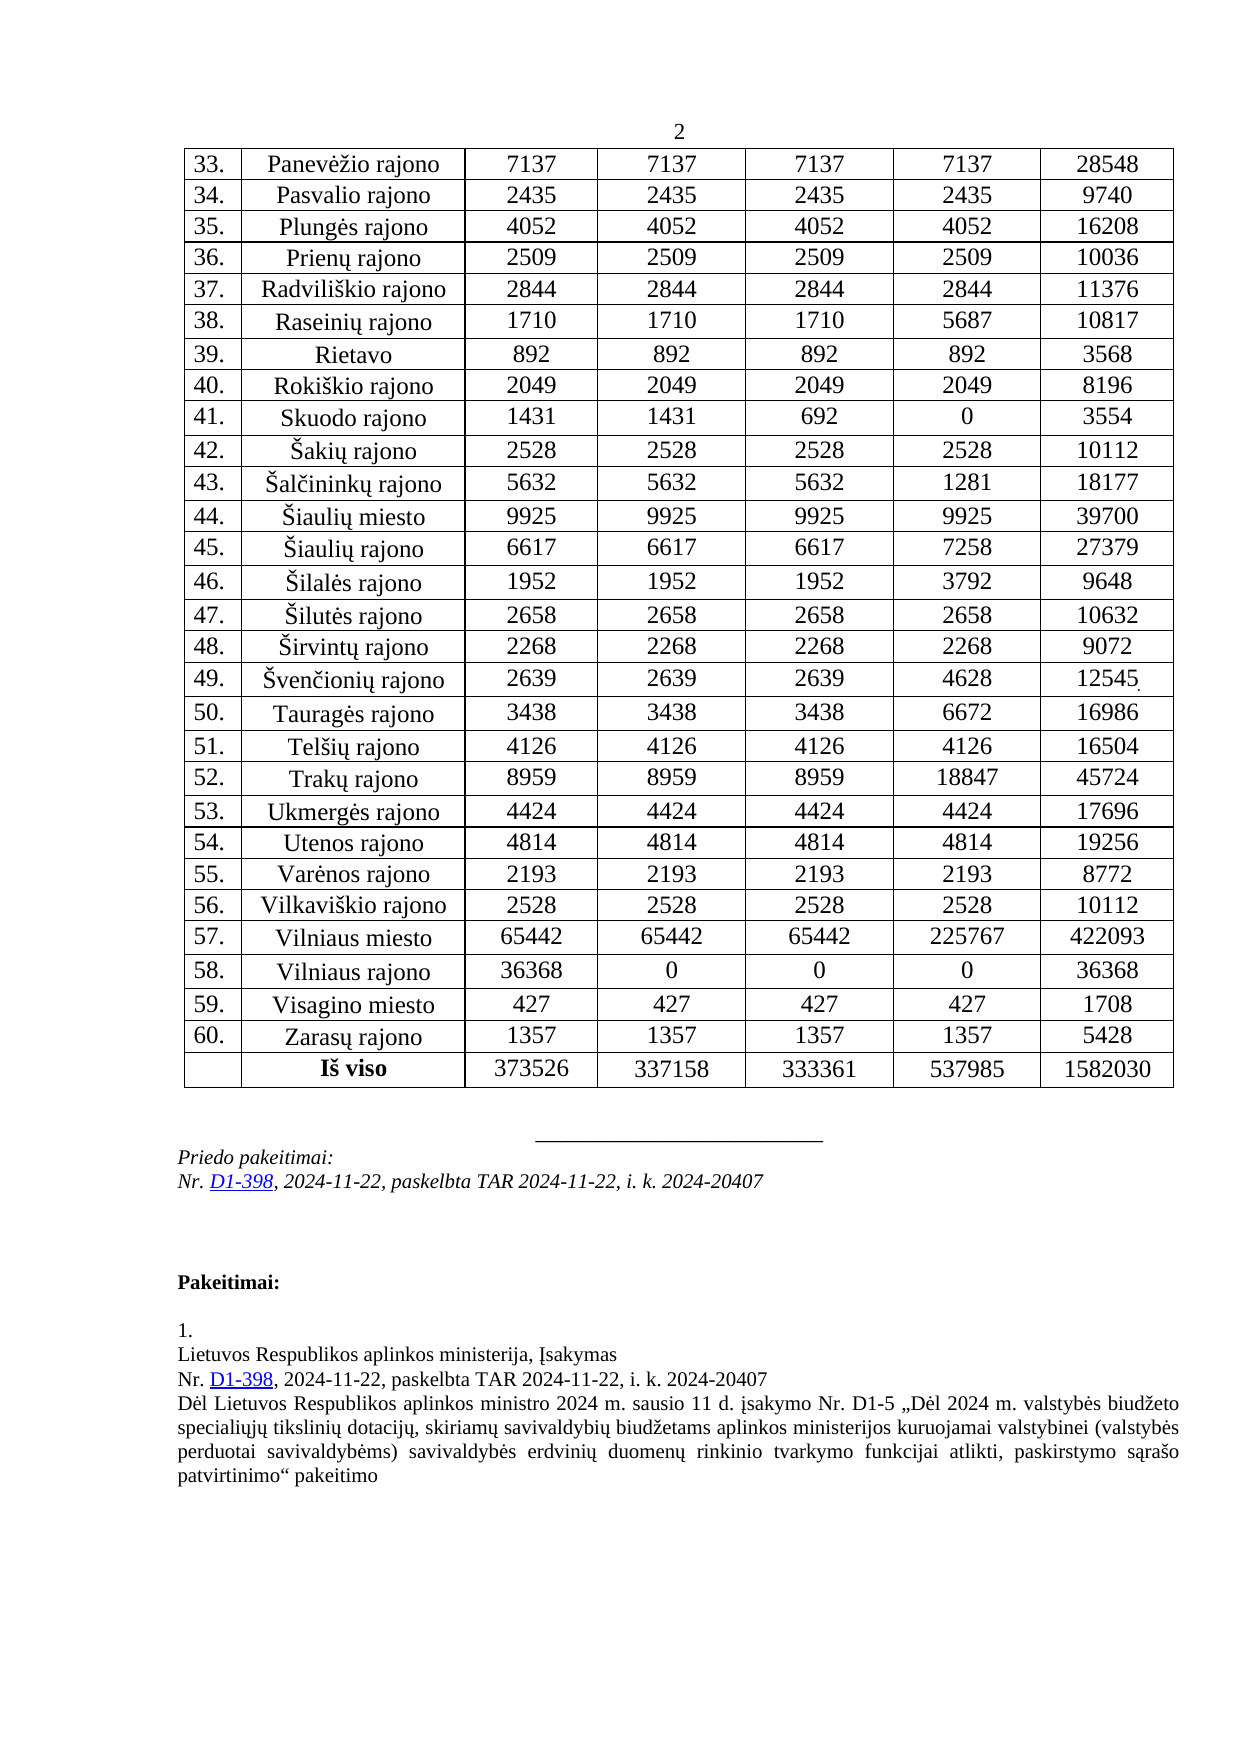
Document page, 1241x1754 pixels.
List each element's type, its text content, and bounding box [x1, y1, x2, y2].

table_cell 2528 [894, 890, 1040, 920]
table_cell 1357 [894, 1021, 1040, 1052]
table_cell 45. [185, 532, 241, 565]
table_cell Šilalės rajono [242, 566, 464, 599]
table_cell 51. [185, 731, 241, 761]
table_cell 53. [185, 796, 241, 826]
table_cell Trakų rajono [242, 762, 464, 795]
table_cell 28548 [1041, 149, 1173, 179]
table_cell 7137 [894, 149, 1040, 179]
table_cell Radviliškio rajono [242, 274, 464, 304]
table_cell 537985 [894, 1053, 1040, 1087]
table_cell 2435 [894, 180, 1040, 210]
table_cell 2844 [746, 274, 893, 304]
table_cell 2268 [894, 631, 1040, 662]
table_cell 11376 [1041, 274, 1173, 304]
table_cell Šalčininkų rajono [242, 467, 464, 500]
table_cell 4814 [598, 828, 745, 858]
table_cell Vilkaviškio rajono [242, 890, 464, 920]
table_cell 52. [185, 762, 241, 795]
table_cell 2639 [466, 663, 597, 696]
table_cell 37. [185, 274, 241, 304]
table_cell 8959 [746, 762, 893, 795]
table_cell Tauragės rajono [242, 697, 464, 730]
table_cell 337158 [598, 1053, 745, 1087]
table_cell 39700 [1041, 501, 1173, 531]
table_cell 3438 [746, 697, 893, 730]
text _______________________ [177, 1116, 1181, 1145]
table_cell Vilniaus rajono [242, 955, 464, 988]
table_cell 2844 [894, 274, 1040, 304]
table_cell 4126 [466, 731, 597, 761]
table_cell 2658 [746, 600, 893, 630]
table_cell 9648 [1041, 566, 1173, 599]
table_cell Širvintų rajono [242, 631, 464, 662]
table_cell 2658 [598, 600, 745, 630]
table_cell 44. [185, 501, 241, 531]
table_cell 5428 [1041, 1021, 1173, 1052]
table_cell 892 [598, 339, 745, 369]
table_cell 2658 [894, 600, 1040, 630]
table_cell Utenos rajono [242, 828, 464, 858]
table_cell 3792 [894, 566, 1040, 599]
table_cell 0 [598, 955, 745, 988]
table_cell 4052 [894, 211, 1040, 241]
table_cell 57. [185, 921, 241, 954]
table_cell 36368 [1041, 955, 1173, 988]
table_cell 1710 [746, 305, 893, 338]
table_cell 8959 [598, 762, 745, 795]
table_cell 2528 [598, 890, 745, 920]
table_cell Šilutės rajono [242, 600, 464, 630]
table_cell 4814 [746, 828, 893, 858]
table_cell 4814 [466, 828, 597, 858]
table_cell Telšių rajono [242, 731, 464, 761]
table_cell 373526 [466, 1053, 597, 1087]
table_cell Rokiškio rajono [242, 370, 464, 400]
table_cell 9072 [1041, 631, 1173, 662]
table_cell 36368 [466, 955, 597, 988]
table_cell Visagino miesto [242, 989, 464, 1019]
table_cell 2193 [466, 859, 597, 889]
table_cell 2844 [466, 274, 597, 304]
table_cell 1952 [466, 566, 597, 599]
table_cell Iš viso [242, 1053, 464, 1087]
table_cell 2528 [746, 890, 893, 920]
table_cell 9925 [466, 501, 597, 531]
table_cell 17696 [1041, 796, 1173, 826]
table_cell 7258 [894, 532, 1040, 565]
table_cell 65442 [598, 921, 745, 954]
table_cell 7137 [466, 149, 597, 179]
table_cell 10112 [1041, 890, 1173, 920]
table_cell 2049 [746, 370, 893, 400]
table_cell 8772 [1041, 859, 1173, 889]
table_cell 427 [894, 989, 1040, 1019]
table_cell 692 [746, 401, 893, 434]
table_cell 4814 [894, 828, 1040, 858]
text Lietuvos Respublikos aplinkos ministerija, Įsakymas [177, 1342, 1181, 1366]
table_cell 56. [185, 890, 241, 920]
table_cell 39. [185, 339, 241, 369]
table_cell 10817 [1041, 305, 1173, 338]
table_cell 4126 [894, 731, 1040, 761]
table_cell Šakių rajono [242, 436, 464, 466]
table_cell 4424 [894, 796, 1040, 826]
table_cell 2639 [598, 663, 745, 696]
table_cell 4424 [746, 796, 893, 826]
table_cell 9740 [1041, 180, 1173, 210]
table_cell 1710 [598, 305, 745, 338]
table_cell 10036 [1041, 243, 1173, 273]
table_cell 8196 [1041, 370, 1173, 400]
table_cell 1708 [1041, 989, 1173, 1019]
table_cell 427 [466, 989, 597, 1019]
table_cell 2509 [894, 243, 1040, 273]
table_cell Skuodo rajono [242, 401, 464, 434]
table_cell 10112 [1041, 436, 1173, 466]
table_cell 2528 [894, 436, 1040, 466]
table_cell 4424 [466, 796, 597, 826]
table_cell 33. [185, 149, 241, 179]
table_cell 225767 [894, 921, 1040, 954]
table_cell Vilniaus miesto [242, 921, 464, 954]
table_cell Švenčionių rajono [242, 663, 464, 696]
table_cell 45724 [1041, 762, 1173, 795]
table_cell 1710 [466, 305, 597, 338]
table_cell 2435 [598, 180, 745, 210]
table_cell 892 [894, 339, 1040, 369]
table_cell 10632 [1041, 600, 1173, 630]
table_cell 3438 [598, 697, 745, 730]
table_cell 2193 [598, 859, 745, 889]
table_cell 27379 [1041, 532, 1173, 565]
table_cell 47. [185, 600, 241, 630]
table_cell 2509 [598, 243, 745, 273]
table_cell 2435 [466, 180, 597, 210]
text Priedo pakeitimai: [177, 1145, 1181, 1169]
table_cell 7137 [598, 149, 745, 179]
table_cell 427 [746, 989, 893, 1019]
table_cell 18847 [894, 762, 1040, 795]
table_cell 55. [185, 859, 241, 889]
table_cell 422093 [1041, 921, 1173, 954]
table_cell 2528 [466, 436, 597, 466]
text 1. [177, 1318, 1181, 1342]
table_cell 6672 [894, 697, 1040, 730]
table_cell 18177 [1041, 467, 1173, 500]
table_cell 16504 [1041, 731, 1173, 761]
table_cell Panevėžio rajono [242, 149, 464, 179]
table_cell 892 [746, 339, 893, 369]
table_cell 8959 [466, 762, 597, 795]
table_cell 1357 [746, 1021, 893, 1052]
table_cell 1952 [598, 566, 745, 599]
table_cell 2528 [746, 436, 893, 466]
table_cell 9925 [598, 501, 745, 531]
table_cell Šiaulių rajono [242, 532, 464, 565]
table_cell Rietavo [242, 339, 464, 369]
table_cell 4424 [598, 796, 745, 826]
table_cell 4052 [746, 211, 893, 241]
table_cell Šiaulių miesto [242, 501, 464, 531]
table_cell 6617 [466, 532, 597, 565]
table_cell 54. [185, 828, 241, 858]
table_cell 3568 [1041, 339, 1173, 369]
table_cell Zarasų rajono [242, 1021, 464, 1052]
table_cell 4126 [598, 731, 745, 761]
table_cell 333361 [746, 1053, 893, 1087]
table_cell 427 [598, 989, 745, 1019]
table_cell 16986 [1041, 697, 1173, 730]
table_cell 9925 [746, 501, 893, 531]
table_cell 12545ׅ [1041, 663, 1173, 696]
table_cell 2049 [598, 370, 745, 400]
table_cell 4628 [894, 663, 1040, 696]
table_cell 0 [746, 955, 893, 988]
table_cell 2658 [466, 600, 597, 630]
table_cell 4052 [598, 211, 745, 241]
table_cell 0 [894, 955, 1040, 988]
table_cell 5632 [466, 467, 597, 500]
table_cell 48. [185, 631, 241, 662]
table_cell Pasvalio rajono [242, 180, 464, 210]
table_cell Ukmergės rajono [242, 796, 464, 826]
table_cell 35. [185, 211, 241, 241]
table_cell 19256 [1041, 828, 1173, 858]
table_cell 46. [185, 566, 241, 599]
table_cell 2193 [894, 859, 1040, 889]
table_cell 3438 [466, 697, 597, 730]
table_cell 4126 [746, 731, 893, 761]
table_cell 50. [185, 697, 241, 730]
table_cell 49. [185, 663, 241, 696]
table_cell 65442 [746, 921, 893, 954]
table_cell 0 [894, 401, 1040, 434]
table_cell 9925 [894, 501, 1040, 531]
table_cell 58. [185, 955, 241, 988]
table_cell 3554 [1041, 401, 1173, 434]
table_cell 65442 [466, 921, 597, 954]
table_cell 2268 [746, 631, 893, 662]
table_cell 2193 [746, 859, 893, 889]
table_cell 16208 [1041, 211, 1173, 241]
text Dėl Lietuvos Respublikos aplinkos ministro 2024 m. sausio 11 d. įsakymo Nr. D1-5 „Dėl 2024 m. valstybės biudžeto specialiųjų tikslinių dotacijų, skiriamų savivaldybių biudžetams aplinkos ministerijos kuruojamai valstybinei (valstybės perduotai savivaldybėms) savivaldybės erdvinių duomenų rinkinio tvarkymo funkcijai atlikti, paskirstymo sąrašo patvirtinimo“ pakeitimo [177, 1391, 1181, 1487]
table_cell Raseinių rajono [242, 305, 464, 338]
table_cell 7137 [746, 149, 893, 179]
table_cell 59. [185, 989, 241, 1019]
table_cell 1431 [466, 401, 597, 434]
table_cell 43. [185, 467, 241, 500]
text Nr. D1-398, 2024-11-22, paskelbta TAR 2024-11-22, i. k. 2024-20407 [177, 1366, 1181, 1391]
table_cell [185, 1053, 241, 1087]
table_cell 1357 [466, 1021, 597, 1052]
table_cell 2268 [598, 631, 745, 662]
table_cell 60. [185, 1021, 241, 1052]
table_cell 6617 [598, 532, 745, 565]
table_cell 2528 [466, 890, 597, 920]
table_cell 2268 [466, 631, 597, 662]
text Pakeitimai: [177, 1270, 1181, 1294]
table_cell 1357 [598, 1021, 745, 1052]
table_cell 5687 [894, 305, 1040, 338]
table_cell 38. [185, 305, 241, 338]
table_cell 2844 [598, 274, 745, 304]
table_cell 34. [185, 180, 241, 210]
table_cell 2509 [746, 243, 893, 273]
text Nr. D1-398, 2024-11-22, paskelbta TAR 2024-11-22, i. k. 2024-20407 [177, 1169, 1181, 1193]
table_cell 5632 [746, 467, 893, 500]
table_cell 42. [185, 436, 241, 466]
table_cell Plungės rajono [242, 211, 464, 241]
table_cell 1582030 [1041, 1053, 1173, 1087]
table_cell 36. [185, 243, 241, 273]
table_cell Varėnos rajono [242, 859, 464, 889]
table_cell 2049 [894, 370, 1040, 400]
table_cell 40. [185, 370, 241, 400]
table_cell 2049 [466, 370, 597, 400]
table_cell 2639 [746, 663, 893, 696]
table_cell 4052 [466, 211, 597, 241]
table_cell 2528 [598, 436, 745, 466]
table_cell 1431 [598, 401, 745, 434]
table_cell 6617 [746, 532, 893, 565]
table_cell 2509 [466, 243, 597, 273]
table_cell 892 [466, 339, 597, 369]
table_cell 5632 [598, 467, 745, 500]
table_cell Prienų rajono [242, 243, 464, 273]
table_cell 41. [185, 401, 241, 434]
table_cell 1952 [746, 566, 893, 599]
table_cell 1281 [894, 467, 1040, 500]
table_cell 2435 [746, 180, 893, 210]
